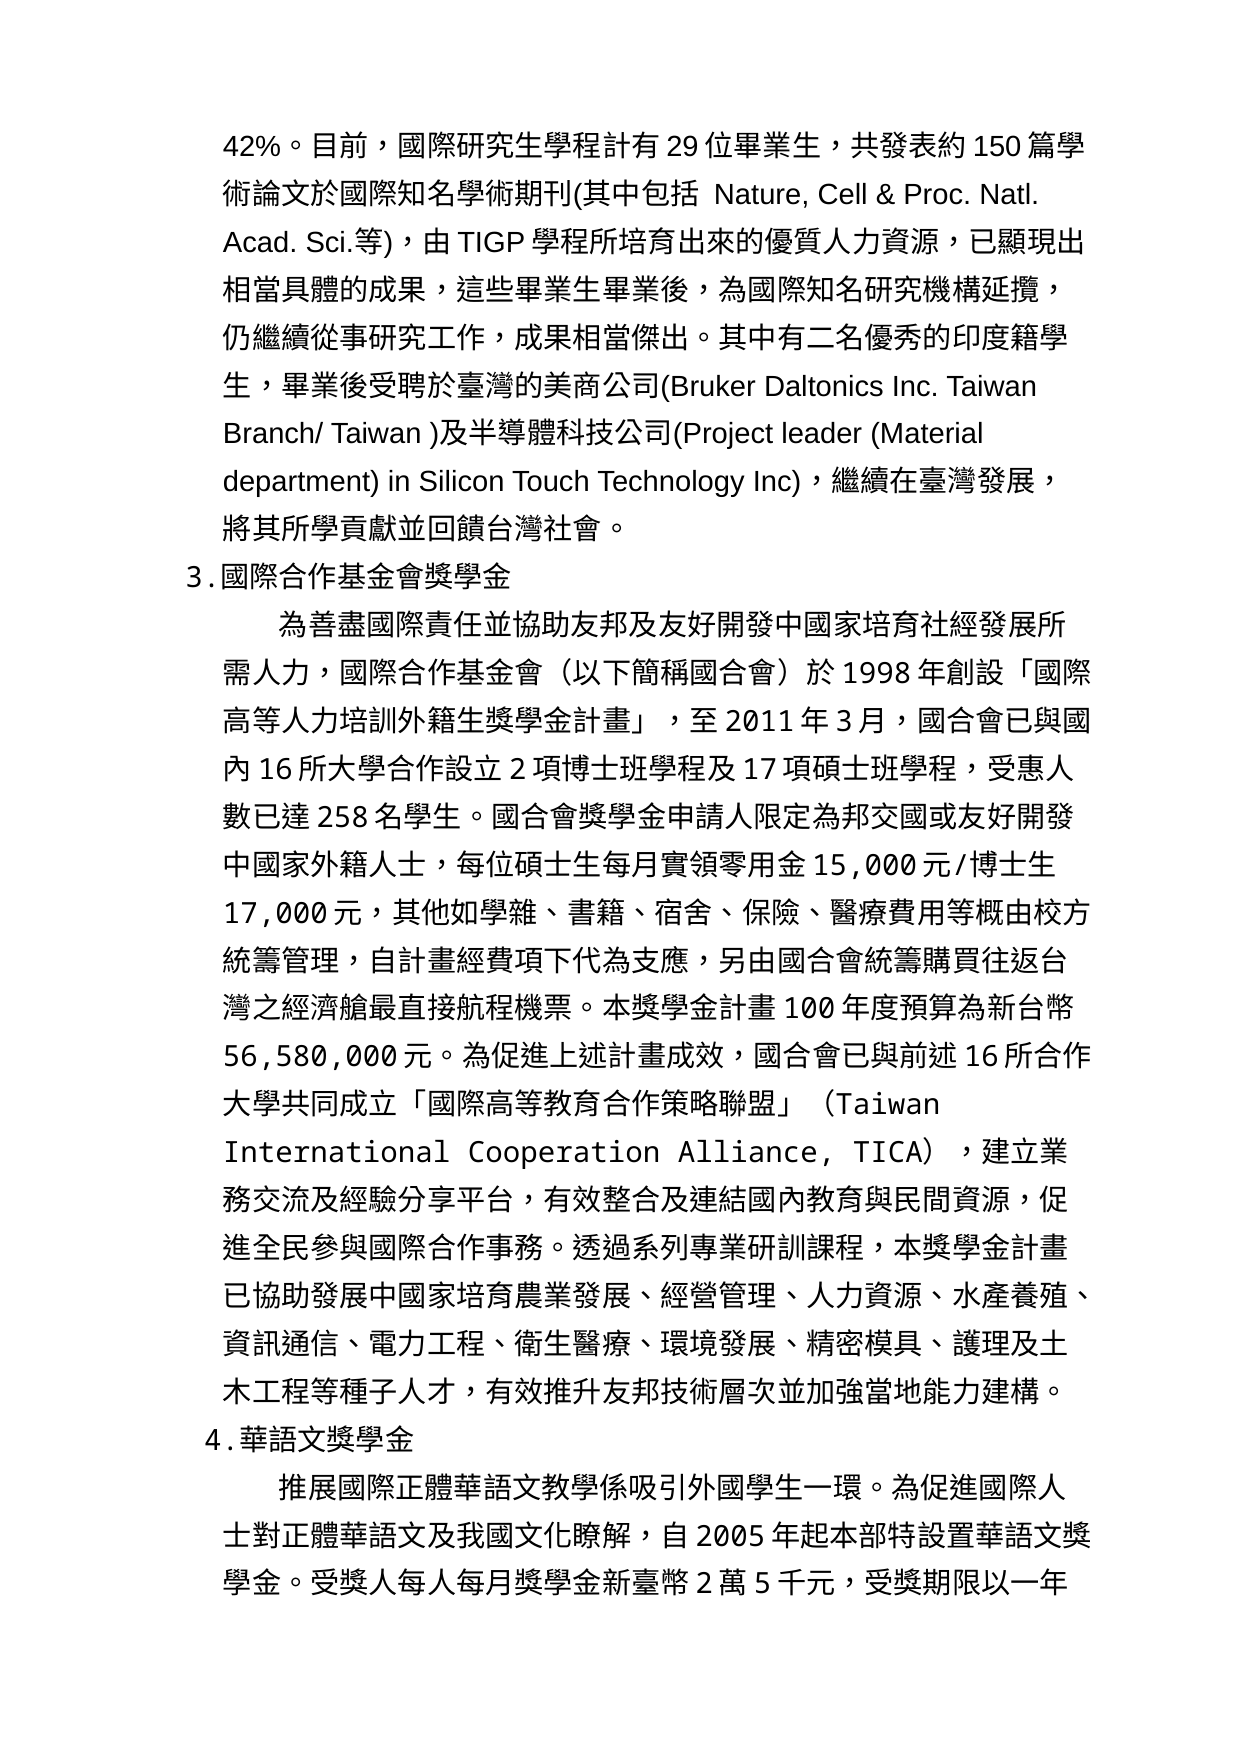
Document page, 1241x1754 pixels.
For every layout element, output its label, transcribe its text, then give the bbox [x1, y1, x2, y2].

text 推展國際正體華語文教學係吸引外國學生一環。為促進國際人士對正體華語文及我國文化瞭解，自2005年起本部特設置華語文獎學金。受獎人每人每月獎學金新臺幣2萬5千元，受獎期限以一年 [223, 1460, 1092, 1603]
text 4.華語文獎學金 [204, 1412, 1092, 1460]
text 3.國際合作基金會獎學金 [185, 549, 1092, 597]
text 為善盡國際責任並協助友邦及友好開發中國家培育社經發展所需人力，國際合作基金會（以下簡稱國合會）於1998年創設「國際高等人力培訓外籍生獎學金計畫」，至2011年3月，國合會已與國內16所大學合作設立2項博士班學程及17項碩士班學程，受惠人數已達258名學生。國合會獎學金申請人限定為邦交國或友好開發中國家外籍人士，每位碩士生每月實領零用金15,000元/博士生17,000元，其他如學雜、書籍、宿舍、保險、醫療費用等概由校方統籌管理，自計畫經費項下代為支應，另由國合會統籌購買往返台灣之經濟艙最直接航程機票。本獎學金計畫100年度預算為新台幣56,580,000元。為促進上述計畫成效，國合會已與前述16所合作大學共同成立「國際高等教育合作策略聯盟」（Taiwan International Cooperation Alliance, TICA），建立業務交流及經驗分享平台，有效整合及連結國內教育與民間資源，促進全民參與國際合作事務。透過系列專業研訓課程，本獎學金計畫已協助發展中國家培育農業發展、經營管理、人力資源、水產養殖、資訊通信、電力工程、衛生醫療、環境發展、精密模具、護理及土木工程等種子人才，有效推升友邦技術層次並加強當地能力建構。 [223, 597, 1092, 1412]
text 42%。目前，國際研究生學程計有29位畢業生，共發表約150篇學術論文於國際知名學術期刊(其中包括 Nature, Cell & Proc. Natl. Acad. Sci.等)，由TIGP學程所培育出來的優質人力資源，已顯現出相當具體的成果，這些畢業生畢業後，為國際知名研究機構延攬，仍繼續從事研究工作，成果相當傑出。其中有二名優秀的印度籍學生，畢業後受聘於臺灣的美商公司(Bruker Daltonics Inc. Taiwan Branch/ Taiwan )及半導體科技公司(Project leader (Material department) in Silicon Touch Technology Inc)，繼續在臺灣發展，將其所學貢獻並回饋台灣社會。 [223, 118, 1092, 549]
